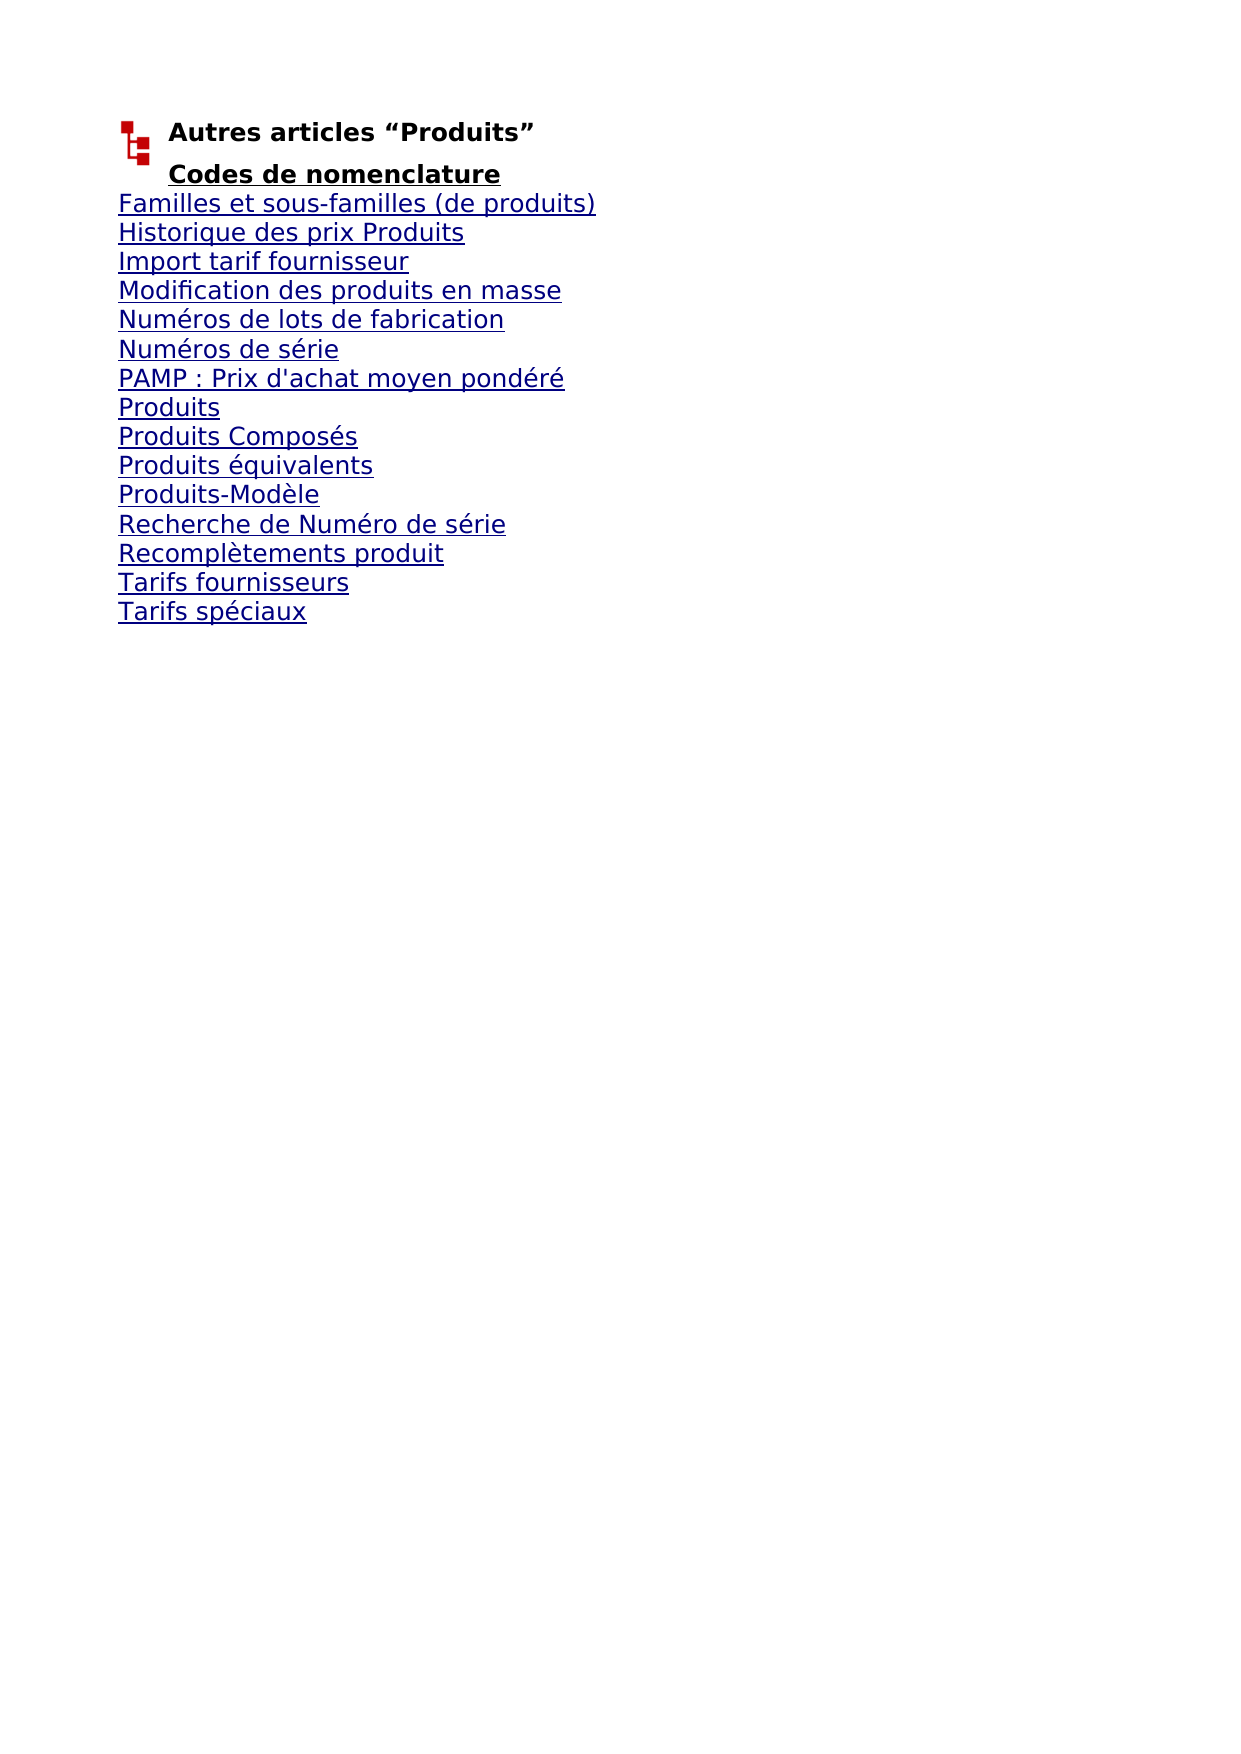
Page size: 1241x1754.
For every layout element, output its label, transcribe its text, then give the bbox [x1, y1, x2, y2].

text Codes de nomenclature Familles et sous-familles (de produits) Historique des prix Produits Import tarif fournisseur Modification des produits en masse Numéros de lots de fabrication Numéros de série PAMP : Prix d'achat moyen pondéré Produits Produits Composés Produits équivalents Produits-Modèle Recherche de Numéro de série Recomplètements produit Tarifs fournisseurs Tarifs spéciaux [118, 160, 1122, 656]
picture [118, 118, 169, 169]
text Autres articles “Produits” [169, 118, 1122, 147]
